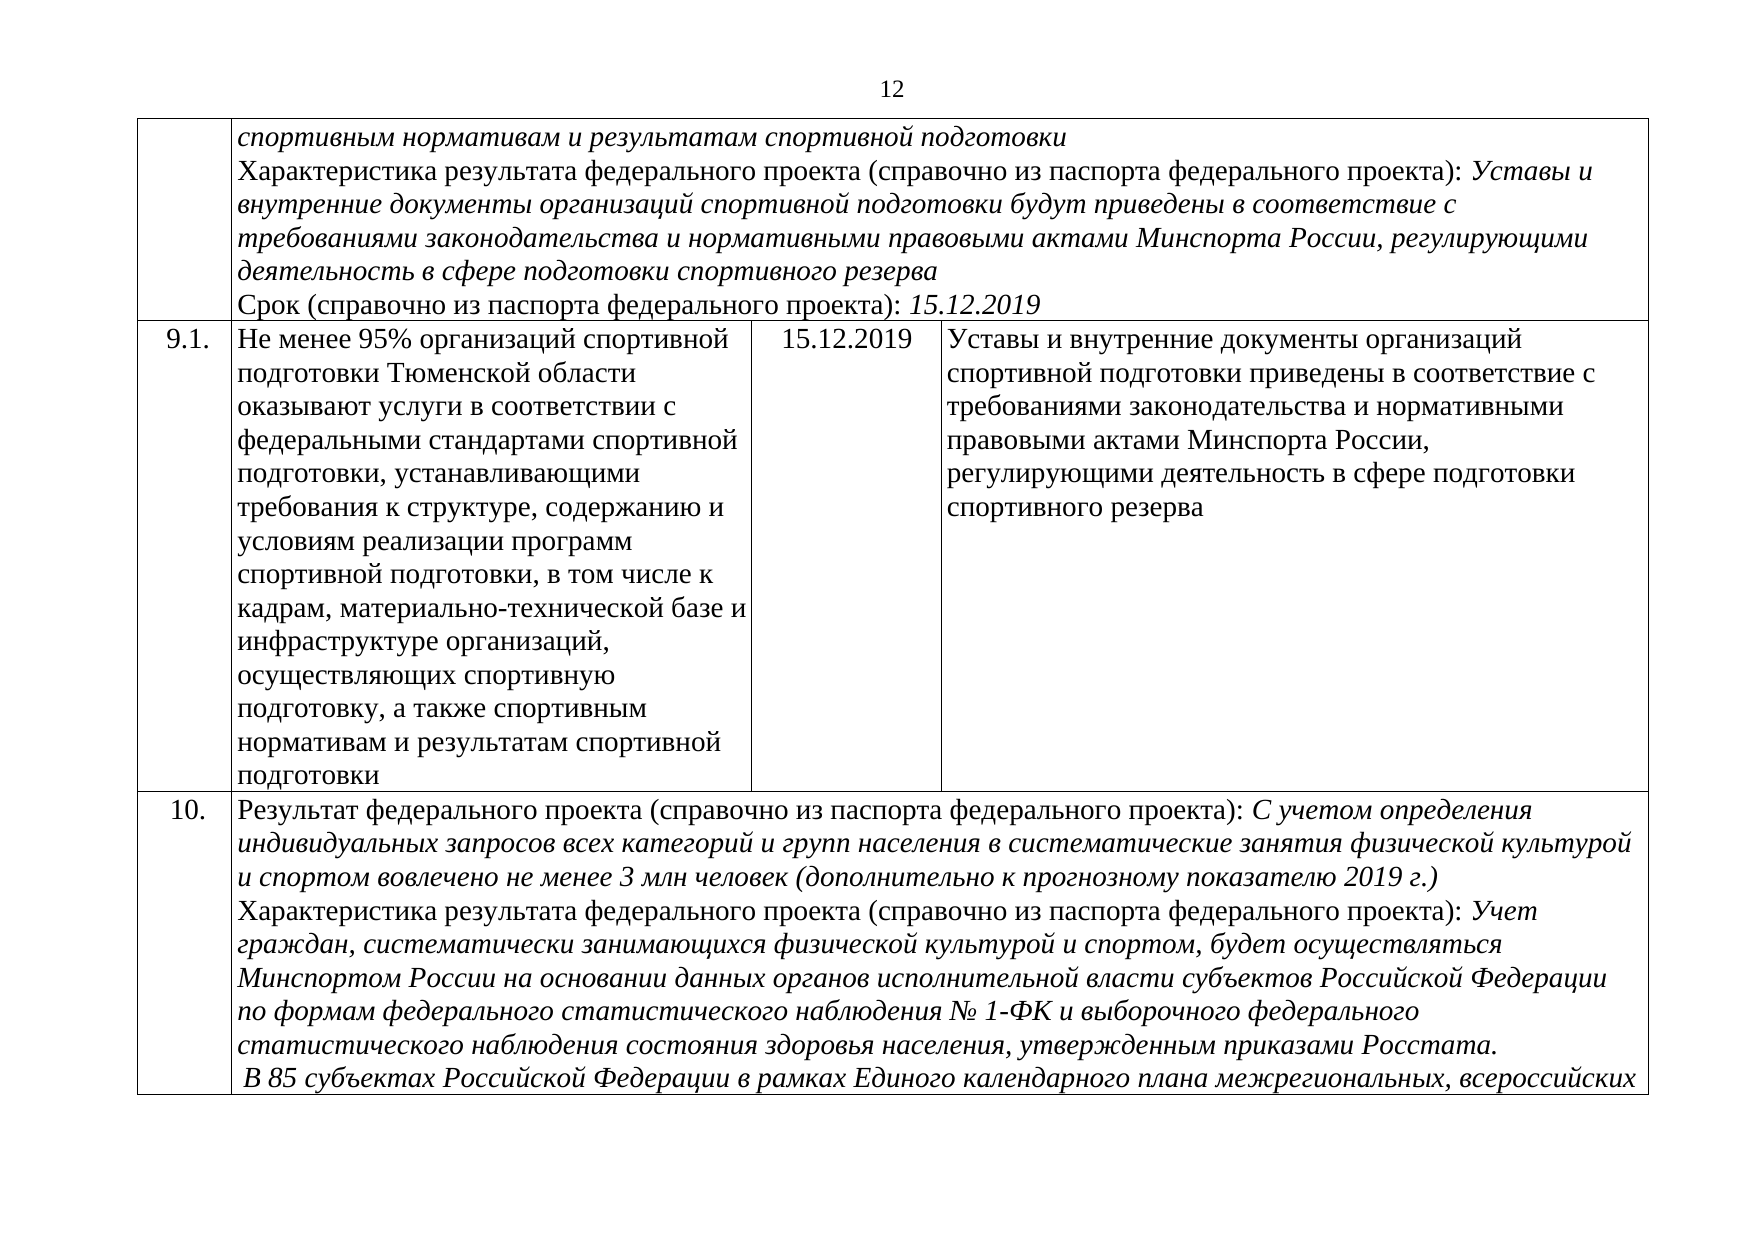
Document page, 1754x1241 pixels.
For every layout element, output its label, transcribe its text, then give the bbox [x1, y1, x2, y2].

table_cell 9.1. [138, 321, 231, 791]
table_cell 10. [138, 792, 231, 1094]
table_cell 15.12.2019 [752, 321, 941, 791]
table_cell [138, 119, 231, 320]
table_cell Уставы и внутренние документы организаций спортивной подготовки приведены в соответствие с требованиями законодательства и нормативными правовыми актами Минспорта России, регулирующими деятельность в сфере подготовки спортивного резерва [942, 321, 1648, 791]
table_cell спортивным нормативам и результатам спортивной подготовки Характеристика результата федерального проекта (справочно из паспорта федерального проекта): Уставы и внутренние документы организаций спортивной подготовки будут приведены в соответствие с требованиями законодательства и нормативными правовыми актами Минспорта России, регулирующими деятельность в сфере подготовки спортивного резерва Срок (справочно из паспорта федерального проекта): 15.12.2019 [232, 119, 1648, 320]
table_cell Не менее 95% организаций спортивной подготовки Тюменской области оказывают услуги в соответствии с федеральными стандартами спортивной подготовки, устанавливающими требования к структуре, содержанию и условиям реализации программ спортивной подготовки, в том числе к кадрам, материально-технической базе и инфраструктуре организаций, осуществляющих спортивную подготовку, а также спортивным нормативам и результатам спортивной подготовки [232, 321, 751, 791]
table_cell Результат федерального проекта (справочно из паспорта федерального проекта): С учетом определения индивидуальных запросов всех категорий и групп населения в систематические занятия физической культурой и спортом вовлечено не менее 3 млн человек (дополнительно к прогнозному показателю 2019 г.) Характеристика результата федерального проекта (справочно из паспорта федерального проекта): Учет граждан, систематически занимающихся физической культурой и спортом, будет осуществляться Минспортом России на основании данных органов исполнительной власти субъектов Российской Федерации по формам федерального статистического наблюдения № 1-ФК и выборочного федерального статистического наблюдения состояния здоровья населения, утвержденным приказами Росстата. В 85 субъектах Российской Федерации в рамках Единого календарного плана межрегиональных, всероссийских [232, 792, 1648, 1094]
